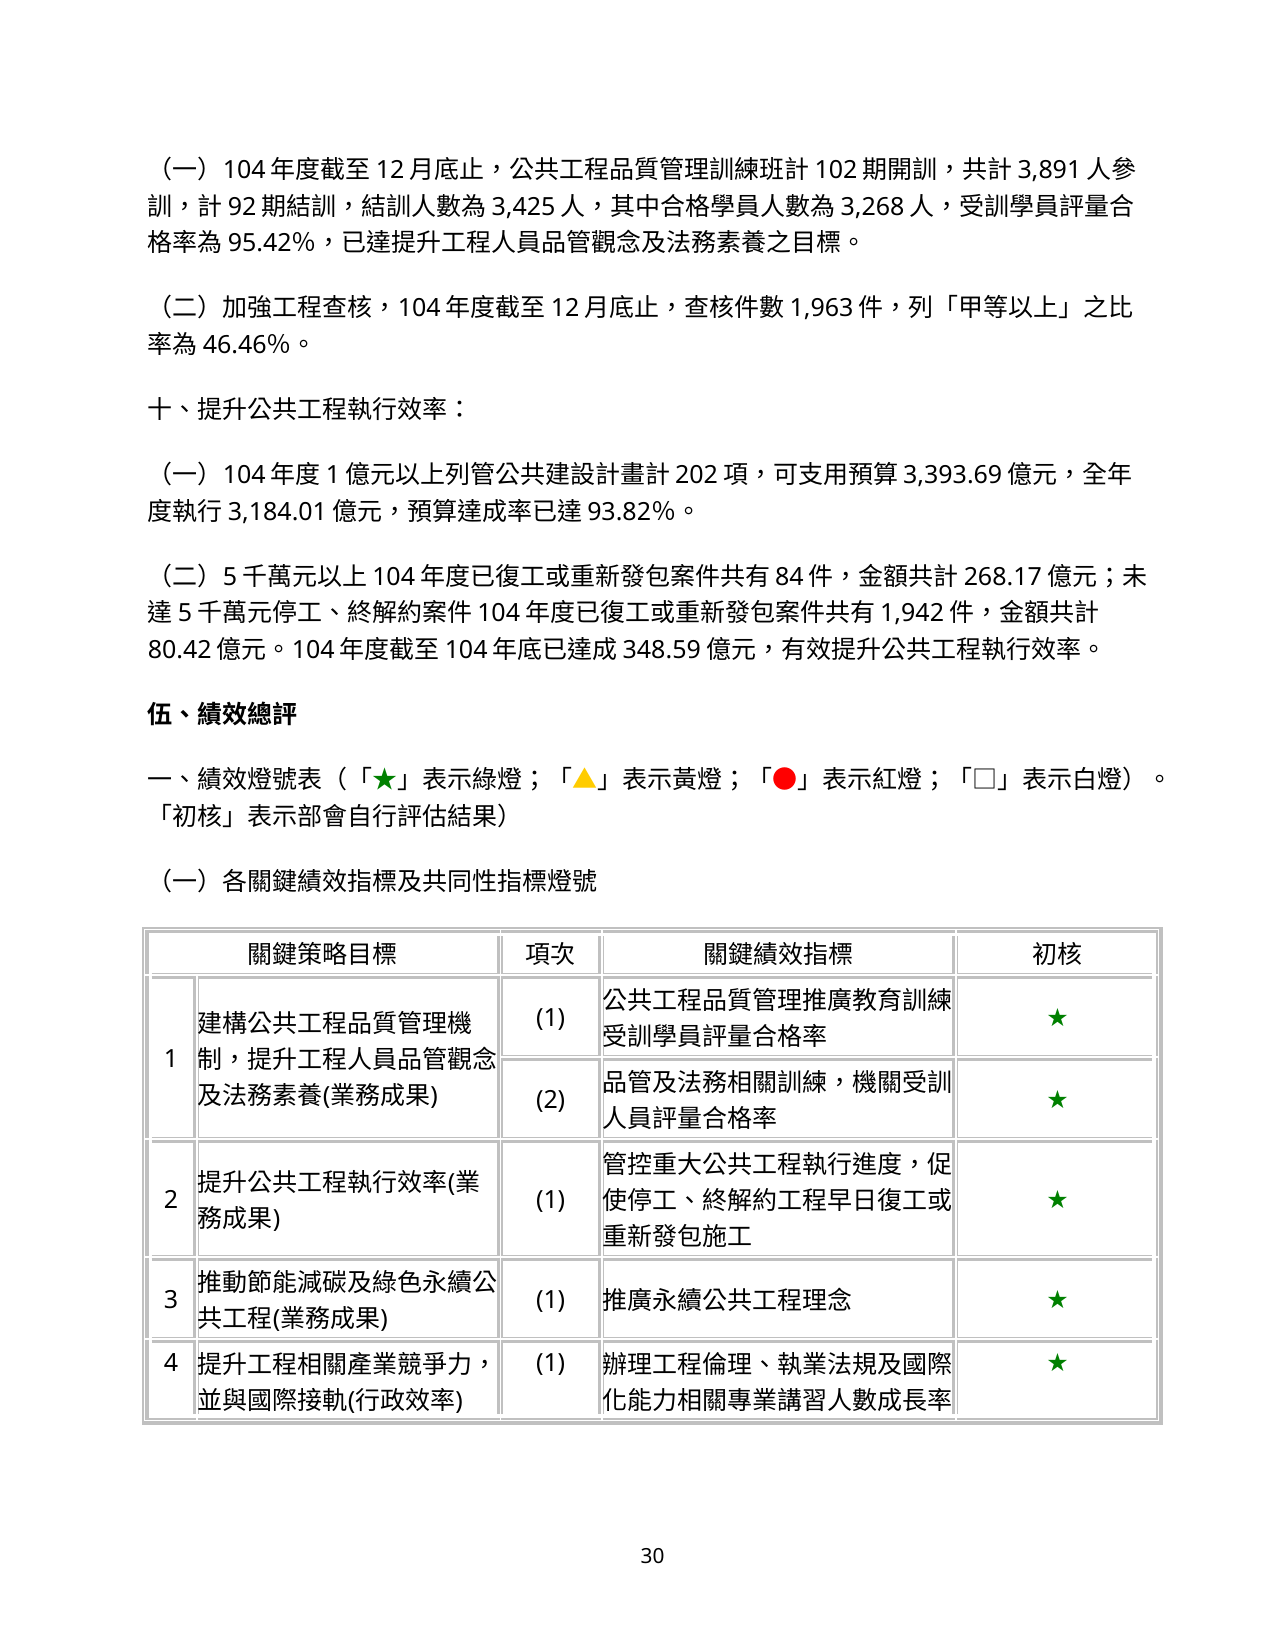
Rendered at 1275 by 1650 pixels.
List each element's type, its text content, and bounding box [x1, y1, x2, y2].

table_cell ★ [955, 1336, 1159, 1418]
table_cell 1 [145, 973, 196, 1136]
table_cell 推廣永續公共工程理念 [604, 1261, 952, 1336]
table_cell 建構公共工程品質管理機制，提升工程人員品管觀念及法務素養(業務成果) [199, 979, 497, 1136]
title 伍、績效總評 [148, 694, 1157, 731]
table_header 關鍵績效指標 [601, 929, 955, 973]
table_cell ★ [955, 973, 1159, 1054]
text （二）5千萬元以上104年度已復工或重新發包案件共有84件，金額共計268.17億元；未達5千萬元停工、終解約案件104年度已復工或重新發包案件共有1,942件，金額共計80.42億元。104年度截至104年底已達成348.59億元，有效提升公共工程執行效率。 [148, 557, 1157, 665]
table_cell 提升公共工程執行效率(業務成果) [199, 1143, 497, 1254]
text （一）104年度1億元以上列管公共建設計畫計202項，可支用預算3,393.69億元，全年度執行3,184.01億元，預算達成率已達93.82％。 [148, 455, 1157, 527]
table_cell 提升工程相關產業競爭力，並與國際接軌(行政效率) [196, 1336, 500, 1418]
table_cell 3 [145, 1255, 196, 1336]
table_header 初核 [955, 929, 1159, 973]
text （一）104年度截至12月底止，公共工程品質管理訓練班計102期開訓，共計3,891人參訓，計92期結訓，結訓人數為3,425人，其中合格學員人數為3,268人，受訓學員評量合格率為95.42％，已達提升工程人員品管觀念及法務素養之目標。 [148, 150, 1157, 259]
table_cell 2 [145, 1136, 196, 1254]
table_cell (2) [503, 1061, 598, 1136]
subtitle 一、績效燈號表（「★」表示綠燈；「▲」表示黃燈；「●」表示紅燈；「□」表示白燈）。「初核」表示部會自行評估結果） [148, 760, 1157, 832]
table_cell 辦理工程倫理、執業法規及國際化能力相關專業講習人數成長率 [601, 1336, 955, 1418]
text （二）加強工程查核，104年度截至12月底止，查核件數1,963件，列「甲等以上」之比率為46.46％。 [148, 288, 1157, 360]
table_cell ★ [955, 1255, 1159, 1336]
table_cell 推動節能減碳及綠色永續公共工程(業務成果) [199, 1261, 497, 1336]
subtitle （一）各關鍵績效指標及共同性指標燈號 [148, 862, 1157, 898]
table_cell ★ [955, 1136, 1159, 1254]
table_cell ★ [955, 1055, 1159, 1136]
table_header 關鍵策略目標 [149, 933, 500, 973]
table_header 項次 [500, 929, 601, 973]
text 十、提升公共工程執行效率： [148, 389, 1157, 426]
table_cell (1) [503, 1143, 598, 1254]
table_cell 公共工程品質管理推廣教育訓練受訓學員評量合格率 [604, 979, 952, 1054]
table_cell 管控重大公共工程執行進度，促使停工、終解約工程早日復工或重新發包施工 [604, 1143, 952, 1254]
table_cell (1) [503, 1261, 598, 1336]
table_cell 4 [145, 1336, 196, 1418]
table_cell (1) [503, 979, 598, 1054]
table_cell (1) [500, 1336, 601, 1418]
table_cell 品管及法務相關訓練，機關受訓人員評量合格率 [604, 1061, 952, 1136]
